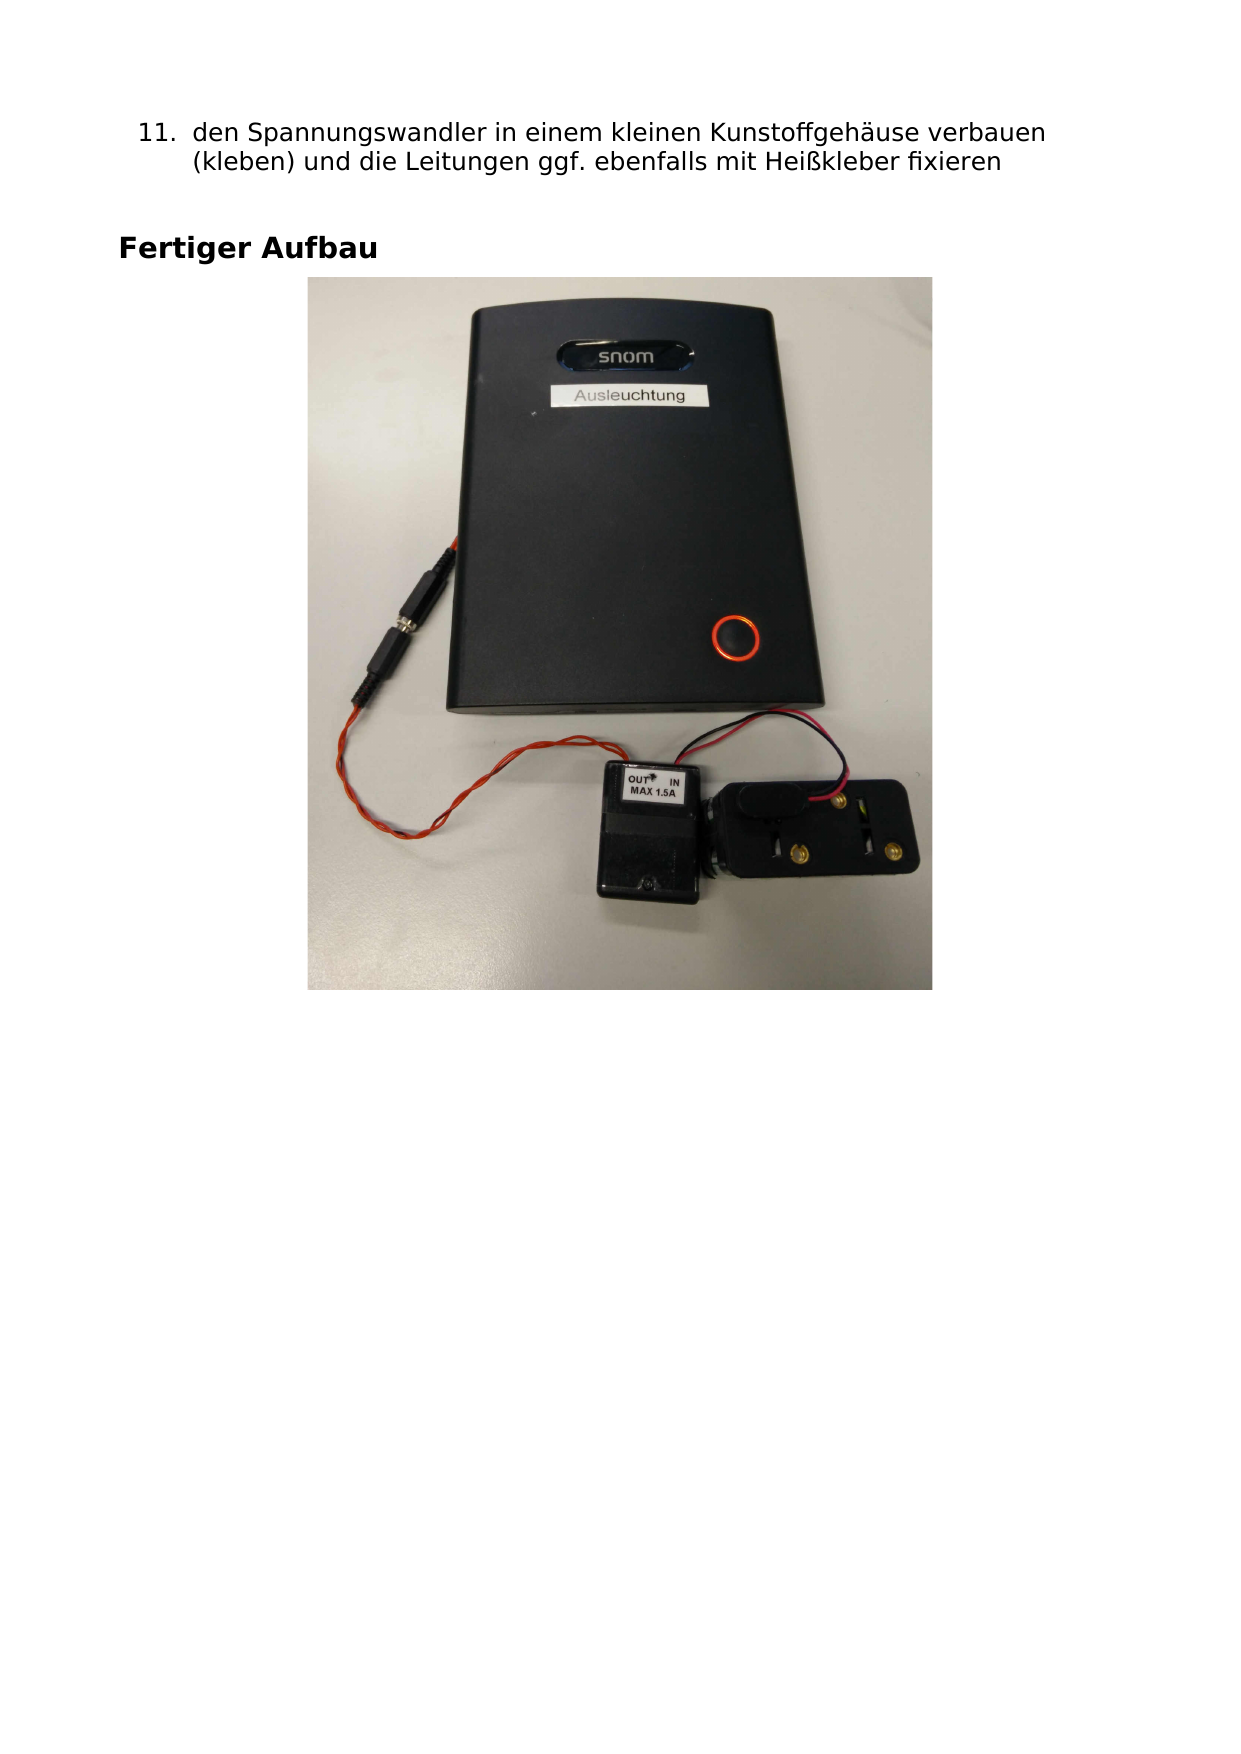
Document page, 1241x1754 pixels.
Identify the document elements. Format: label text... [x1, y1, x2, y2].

picture [307, 277, 933, 990]
list den Spannungswandler in einem kleinen Kunstoffgehäuse verbauen (kleben) und die Leitungen ggf. ebenfalls mit Heißkleber fixieren [177, 118, 1122, 176]
subtitle Fertiger Aufbau [118, 231, 1122, 265]
